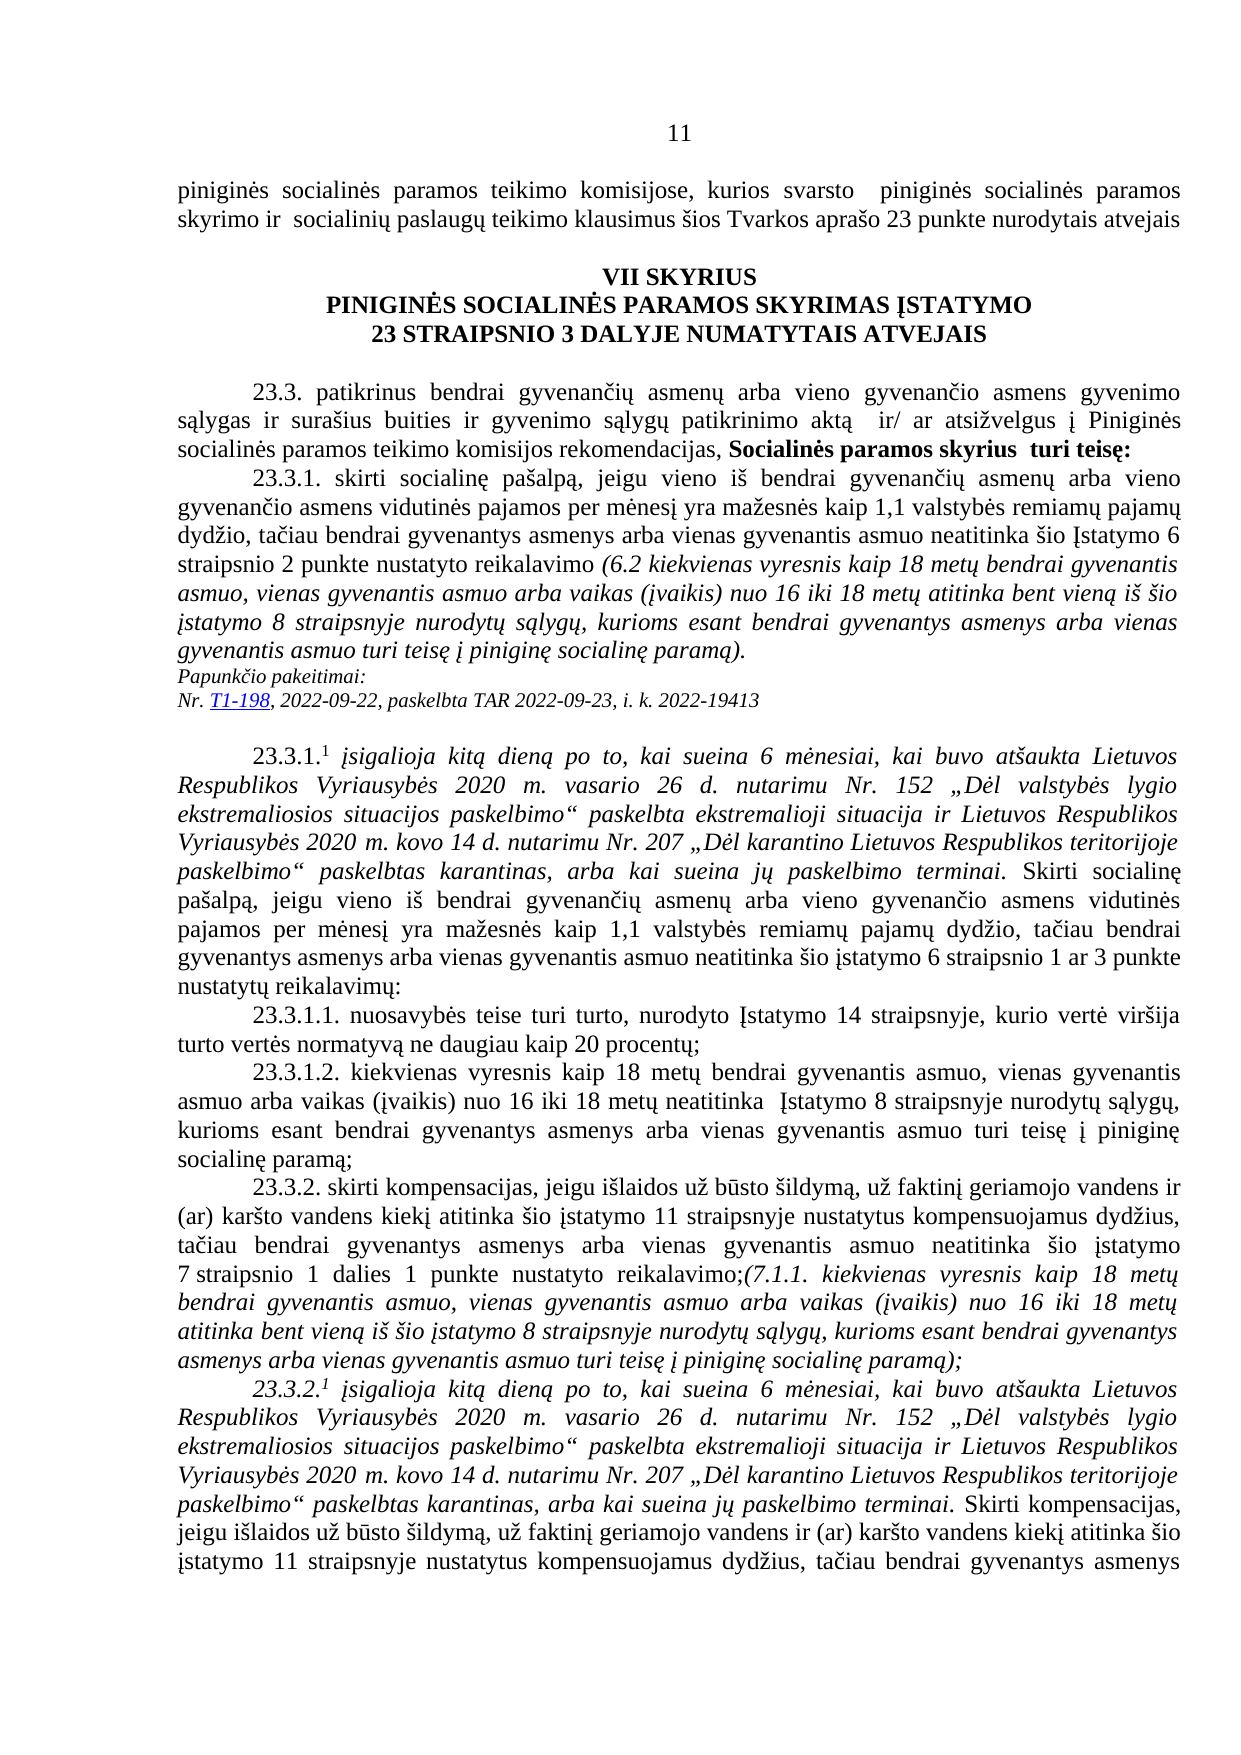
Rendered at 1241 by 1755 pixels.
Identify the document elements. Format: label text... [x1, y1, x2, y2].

text piniginės socialinės paramos teikimo komisijose, kurios svarsto piniginės socialinės paramos skyrimo ir socialinių paslaugų teikimo klausimus šios Tvarkos aprašo 23 punkte nurodytais atvejais [177, 176, 1181, 233]
text 23.3.2.1 įsigalioja kitą dieną po to, kai sueina 6 mėnesiai, kai buvo atšaukta Lietuvos Respublikos Vyriausybės 2020 m. vasario 26 d. nutarimu Nr. 152 „Dėl valstybės lygio ekstremaliosios situacijos paskelbimo“ paskelbta ekstremalioji situacija ir Lietuvos Respublikos Vyriausybės 2020 m. kovo 14 d. nutarimu Nr. 207 „Dėl karantino Lietuvos Respublikos teritorijoje paskelbimo“ paskelbtas karantinas, arba kai sueina jų paskelbimo terminai. Skirti kompensacijas, jeigu išlaidos už būsto šildymą, už faktinį geriamojo vandens ir (ar) karšto vandens kiekį atitinka šio įstatymo 11 straipsnyje nustatytus kompensuojamus dydžius, tačiau bendrai gyvenantys asmenys [177, 1374, 1181, 1575]
text 23.3.1. skirti socialinę pašalpą, jeigu vieno iš bendrai gyvenančių asmenų arba vieno gyvenančio asmens vidutinės pajamos per mėnesį yra mažesnės kaip 1,1 valstybės remiamų pajamų dydžio, tačiau bendrai gyvenantys asmenys arba vienas gyvenantis asmuo neatitinka šio Įstatymo 6 straipsnio 2 punkte nustatyto reikalavimo (6.2 kiekvienas vyresnis kaip 18 metų bendrai gyvenantis asmuo, vienas gyvenantis asmuo arba vaikas (įvaikis) nuo 16 iki 18 metų atitinka bent vieną iš šio įstatymo 8 straipsnyje nurodytų sąlygų, kurioms esant bendrai gyvenantys asmenys arba vienas gyvenantis asmuo turi teisę į piniginę socialinę paramą). [177, 463, 1181, 664]
text 23.3. patikrinus bendrai gyvenančių asmenų arba vieno gyvenančio asmens gyvenimo sąlygas ir surašius buities ir gyvenimo sąlygų patikrinimo aktą ir/ ar atsižvelgus į Piniginės socialinės paramos teikimo komisijos rekomendacijas, Socialinės paramos skyrius turi teisę: [177, 377, 1181, 463]
text 23.3.1.2. kiekvienas vyresnis kaip 18 metų bendrai gyvenantis asmuo, vienas gyvenantis asmuo arba vaikas (įvaikis) nuo 16 iki 18 metų neatitinka Įstatymo 8 straipsnyje nurodytų sąlygų, kurioms esant bendrai gyvenantys asmenys arba vienas gyvenantis asmuo turi teisę į piniginę socialinę paramą; [177, 1057, 1181, 1172]
text PINIGINĖS SOCIALINĖS PARAMOS SKYRIMAS ĮSTATYMO [177, 291, 1181, 319]
text Papunkčio pakeitimai: [177, 664, 1181, 688]
text 23.3.2. skirti kompensacijas, jeigu išlaidos už būsto šildymą, už faktinį geriamojo vandens ir (ar) karšto vandens kiekį atitinka šio įstatymo 11 straipsnyje nustatytus kompensuojamus dydžius, tačiau bendrai gyvenantys asmenys arba vienas gyvenantis asmuo neatitinka šio įstatymo 7 straipsnio 1 dalies 1 punkte nustatyto reikalavimo;(7.1.1. kiekvienas vyresnis kaip 18 metų bendrai gyvenantis asmuo, vienas gyvenantis asmuo arba vaikas (įvaikis) nuo 16 iki 18 metų atitinka bent vieną iš šio įstatymo 8 straipsnyje nurodytų sąlygų, kurioms esant bendrai gyvenantys asmenys arba vienas gyvenantis asmuo turi teisę į piniginę socialinę paramą); [177, 1172, 1181, 1374]
text Nr. T1-198, 2022-09-22, paskelbta TAR 2022-09-23, i. k. 2022-19413 [177, 688, 1181, 712]
text 23.3.1.1 įsigalioja kitą dieną po to, kai sueina 6 mėnesiai, kai buvo atšaukta Lietuvos Respublikos Vyriausybės 2020 m. vasario 26 d. nutarimu Nr. 152 „Dėl valstybės lygio ekstremaliosios situacijos paskelbimo“ paskelbta ekstremalioji situacija ir Lietuvos Respublikos Vyriausybės 2020 m. kovo 14 d. nutarimu Nr. 207 „Dėl karantino Lietuvos Respublikos teritorijoje paskelbimo“ paskelbtas karantinas, arba kai sueina jų paskelbimo terminai. Skirti socialinę pašalpą, jeigu vieno iš bendrai gyvenančių asmenų arba vieno gyvenančio asmens vidutinės pajamos per mėnesį yra mažesnės kaip 1,1 valstybės remiamų pajamų dydžio, tačiau bendrai gyvenantys asmenys arba vienas gyvenantis asmuo neatitinka šio įstatymo 6 straipsnio 1 ar 3 punkte nustatytų reikalavimų: [177, 741, 1181, 1000]
text 23.3.1.1. nuosavybės teise turi turto, nurodyto Įstatymo 14 straipsnyje, kurio vertė viršija turto vertės normatyvą ne daugiau kaip 20 procentų; [177, 1000, 1181, 1057]
text VII SKYRIUS [177, 262, 1181, 291]
text 23 STRAIPSNIO 3 DALYJE NUMATYTAIS ATVEJAIS [177, 319, 1181, 348]
